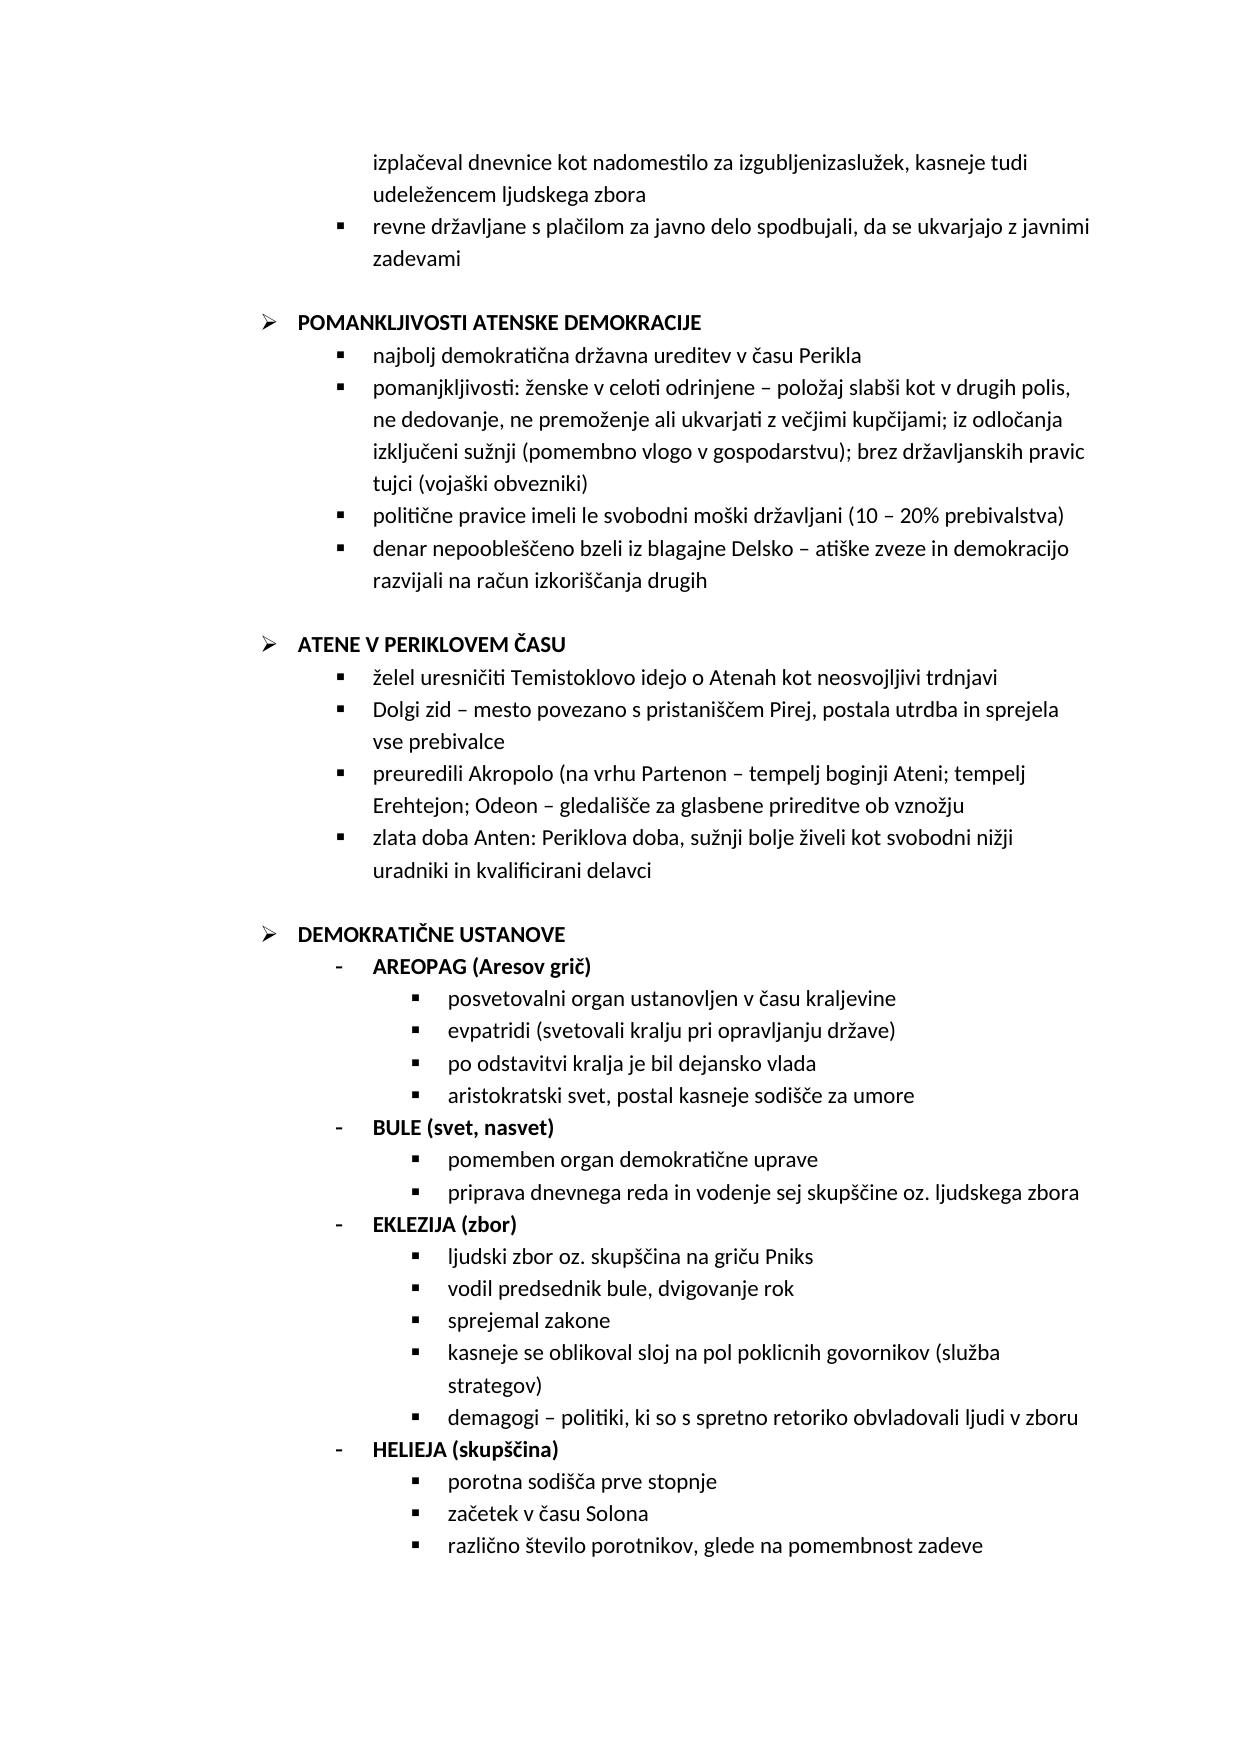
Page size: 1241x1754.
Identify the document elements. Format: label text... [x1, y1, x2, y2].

list po odstavitvi kralja je bil dejansko vlada [410, 1049, 1093, 1077]
list sprejemal zakone [410, 1306, 1093, 1334]
list porotna sodišča prve stopnje [410, 1467, 1093, 1495]
list ljudski zbor oz. skupščina na griču Pniks [410, 1242, 1093, 1270]
list denar nepoobleščeno bzeli iz blagajne Delsko – atiške zveze in demokracijo razvijali na račun izkoriščanja drugih [335, 534, 1093, 594]
list želel uresničiti Temistoklovo idejo o Atenah kot neosvojljivi trdnjavi [335, 663, 1093, 691]
list preuredili Akropolo (na vrhu Partenon – tempelj boginji Ateni; tempelj Erehtejon; Odeon – gledališče za glasbene prireditve ob vznožju [335, 759, 1093, 819]
list POMANKLJIVOSTI ATENSKE DEMOKRACIJE [260, 308, 1093, 337]
list pomemben organ demokratične uprave [410, 1145, 1093, 1173]
list različno število porotnikov, glede na pomembnost zadeve [410, 1532, 1093, 1560]
list priprava dnevnega reda in vodenje sej skupščine oz. ljudskega zbora [410, 1178, 1093, 1206]
list revne državljane s plačilom za javno delo spodbujali, da se ukvarjajo z javnimi zadevami [335, 212, 1093, 272]
list demagogi – politiki, ki so s spretno retoriko obvladovali ljudi v zboru [410, 1403, 1093, 1431]
list izplačeval dnevnice kot nadomestilo za izgubljenizaslužek, kasneje tudi udeležencem ljudskega zbora [335, 148, 1093, 208]
list DEMOKRATIČNE USTANOVE [260, 920, 1093, 948]
list ATENE V PERIKLOVEM ČASU [260, 630, 1093, 658]
list vodil predsednik bule, dvigovanje rok [410, 1274, 1093, 1302]
list BULE (svet, nasvet) [335, 1113, 1093, 1141]
list kasneje se oblikoval sloj na pol poklicnih govornikov (služba strategov) [410, 1338, 1093, 1399]
list začetek v času Solona [410, 1499, 1093, 1527]
list Dolgi zid – mesto povezano s pristaniščem Pirej, postala utrdba in sprejela vse prebivalce [335, 695, 1093, 755]
list zlata doba Anten: Periklova doba, sužnji bolje živeli kot svobodni nižji uradniki in kvalificirani delavci [335, 823, 1093, 884]
list HELIEJA (skupščina) [335, 1435, 1093, 1463]
list AREOPAG (Aresov grič) [335, 952, 1093, 980]
list EKLEZIJA (zbor) [335, 1210, 1093, 1238]
list najbolj demokratična državna ureditev v času Perikla [335, 341, 1093, 369]
list pomanjkljivosti: ženske v celoti odrinjene – položaj slabši kot v drugih polis, ne dedovanje, ne premoženje ali ukvarjati z večjimi kupčijami; iz odločanja izključeni sužnji (pomembno vlogo v gospodarstvu); brez državljanskih pravic tujci (vojaški obvezniki) [335, 373, 1093, 497]
list politične pravice imeli le svobodni moški državljani (10 – 20% prebivalstva) [335, 502, 1093, 530]
list posvetovalni organ ustanovljen v času kraljevine [410, 984, 1093, 1012]
list aristokratski svet, postal kasneje sodišče za umore [410, 1081, 1093, 1109]
list evpatridi (svetovali kralju pri opravljanju države) [410, 1017, 1093, 1045]
